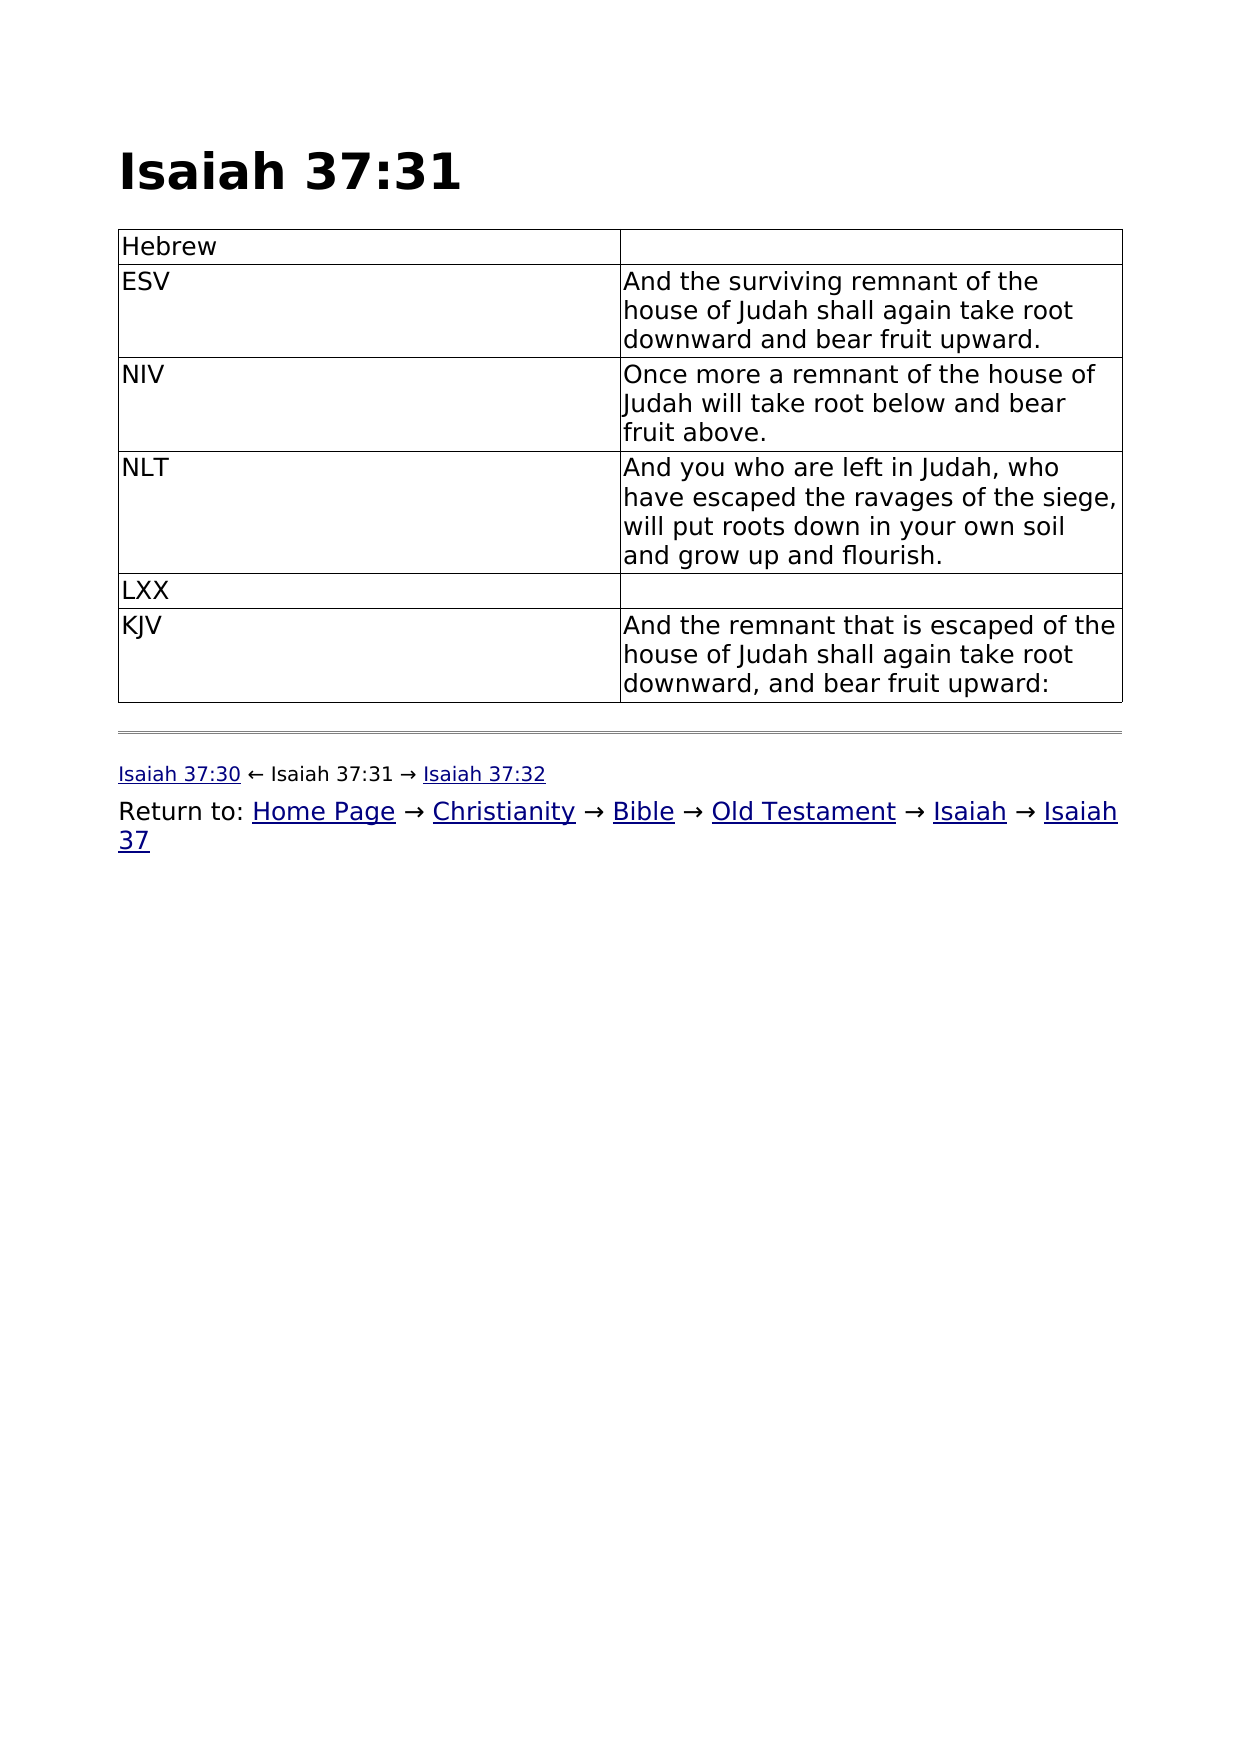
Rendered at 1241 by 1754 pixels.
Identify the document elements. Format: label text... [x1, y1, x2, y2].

table_cell NLT [119, 452, 620, 573]
table_cell And the remnant that is escaped of the house of Judah shall again take root downward, and bear fruit upward: [621, 609, 1122, 702]
text Isaiah 37:30 ← Isaiah 37:31 → Isaiah 37:32 [118, 763, 1122, 797]
table_cell LXX [119, 574, 620, 608]
table_cell KJV [119, 609, 620, 702]
table_header [621, 230, 1122, 264]
table_cell NIV [119, 358, 620, 451]
table_cell And you who are left in Judah, who have escaped the ravages of the siege, will put roots down in your own soil and grow up and flourish. [621, 452, 1122, 573]
table_cell Once more a remnant of the house of Judah will take root below and bear fruit above. [621, 358, 1122, 451]
table_cell [621, 574, 1122, 608]
text Return to: Home Page → Christianity → Bible → Old Testament → Isaiah → Isaiah 37 [118, 797, 1122, 855]
subtitle Isaiah 37:31 [118, 143, 1122, 201]
table_header Hebrew [119, 230, 620, 264]
table_cell ESV [119, 265, 620, 357]
table_cell And the surviving remnant of the house of Judah shall again take root downward and bear fruit upward. [621, 265, 1122, 357]
